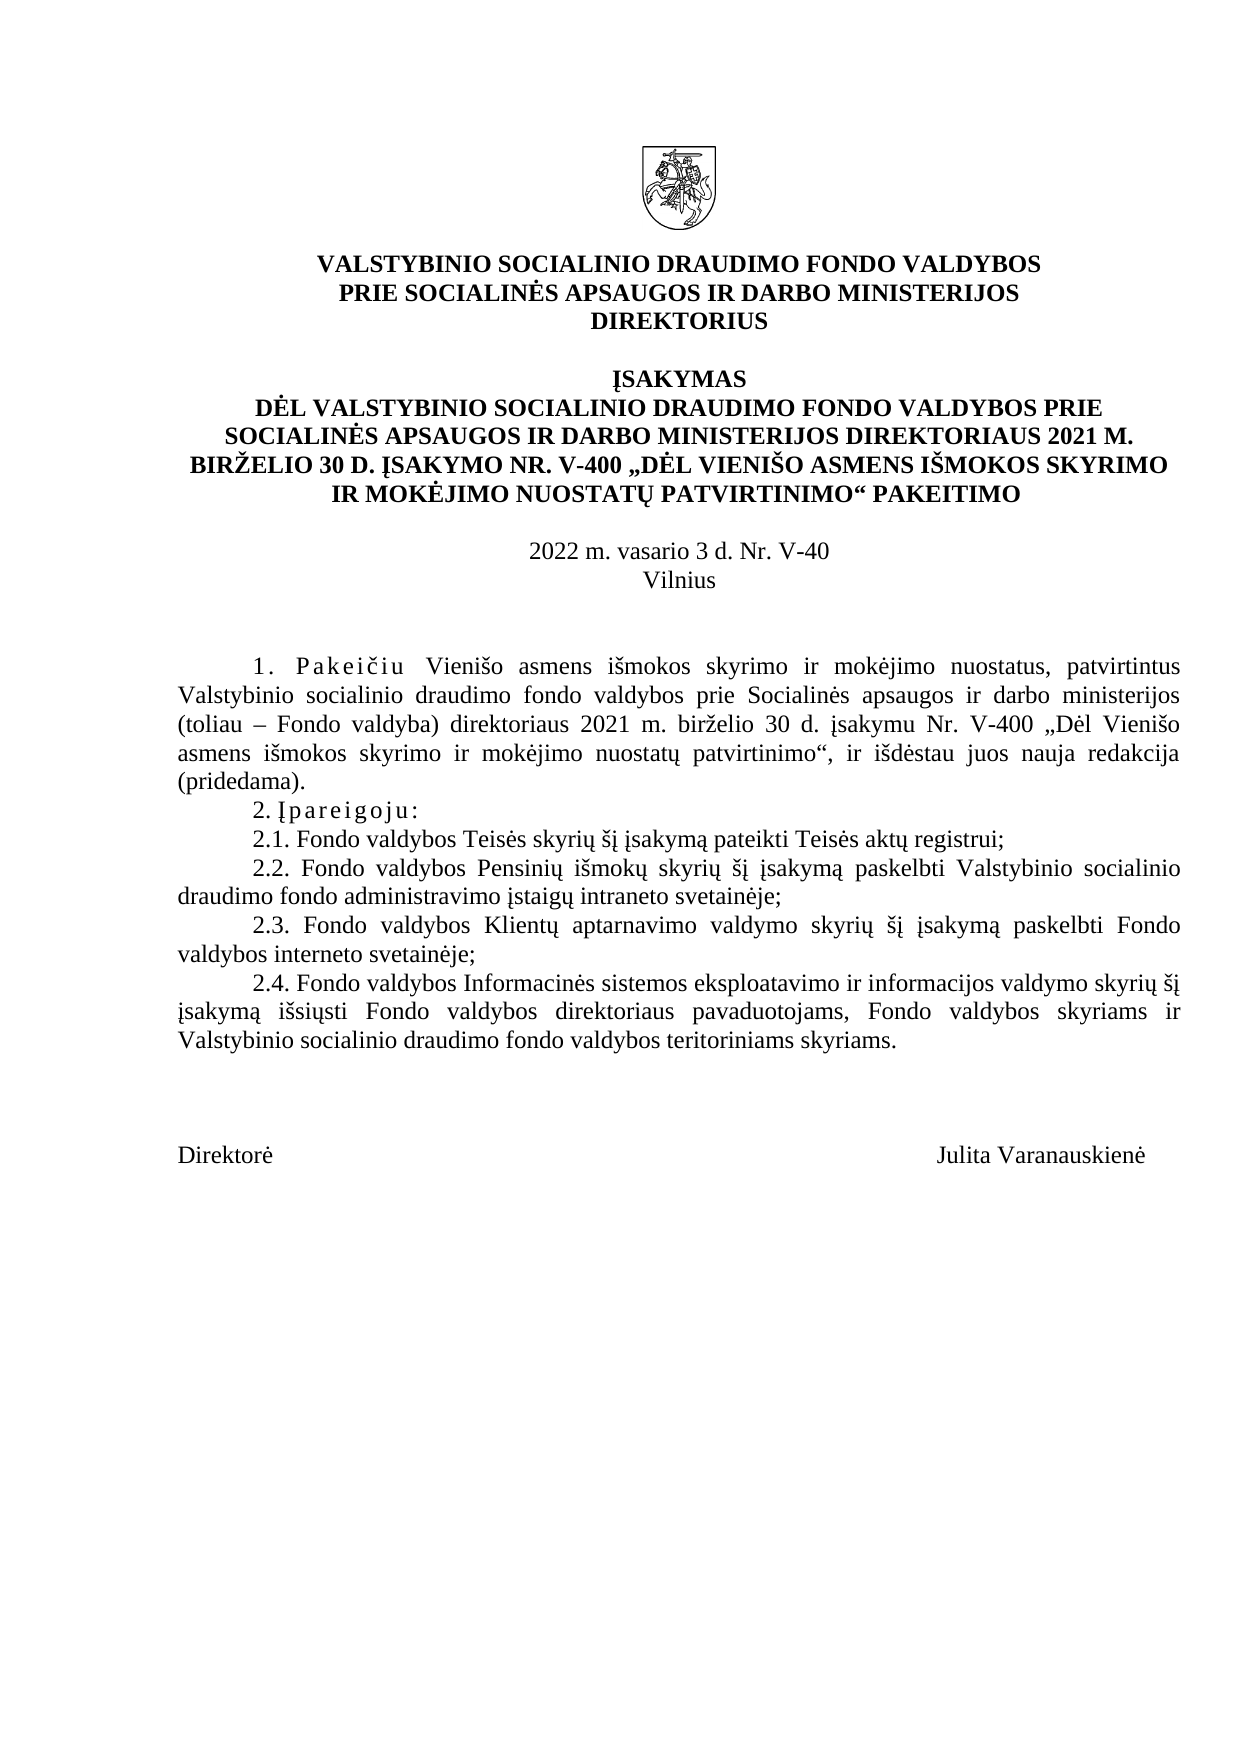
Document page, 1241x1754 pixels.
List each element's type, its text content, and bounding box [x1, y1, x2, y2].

text 2.2. Fondo valdybos Pensinių išmokų skyrių šį įsakymą paskelbti Valstybinio socialinio draudimo fondo administravimo įstaigų intraneto svetainėje; [177, 853, 1181, 910]
text DIREKTORIUS [177, 306, 1181, 335]
text ĮSAKYMAS [177, 364, 1181, 393]
text DĖL VALSTYBINIO SOCIALINIO DRAUDIMO FONDO VALDYBOS PRIE SOCIALINĖS APSAUGOS IR DARBO MINISTERIJOS DIREKTORIAUS 2021 M. BIRŽELIO 30 D. ĮSAKYMO NR. V-400 „DĖL VIENIŠO ASMENS IŠMOKOS SKYRIMO IR MOKĖJIMO NUOSTATŲ PATVIRTINIMO“ PAKEITIMO [177, 393, 1181, 508]
text VALSTYBINIO SOCIALINIO DRAUDIMO FONDO VALDYBOS [177, 249, 1181, 278]
text Vilnius [177, 565, 1181, 594]
text PRIE SOCIALINĖS APSAUGOS IR DARBO MINISTERIJOS [177, 278, 1181, 306]
text 2.1. Fondo valdybos Teisės skyrių šį įsakymą pateikti Teisės aktų registrui; [177, 824, 1181, 853]
text 2022 m. vasario 3 d. Nr. V-40 [177, 536, 1181, 565]
text 2. Įpareigoju: [177, 795, 1181, 824]
text 2.3. Fondo valdybos Klientų aptarnavimo valdymo skyrių šį įsakymą paskelbti Fondo valdybos interneto svetainėje; [177, 910, 1181, 968]
text Direktorė Julita Varanauskienė [177, 1140, 1181, 1169]
text 2.4. Fondo valdybos Informacinės sistemos eksploatavimo ir informacijos valdymo skyrių šį įsakymą išsiųsti Fondo valdybos direktoriaus pavaduotojams, Fondo valdybos skyriams ir Valstybinio socialinio draudimo fondo valdybos teritoriniams skyriams. [177, 968, 1181, 1054]
text 1. Pakeičiu Vienišo asmens išmokos skyrimo ir mokėjimo nuostatus, patvirtintus Valstybinio socialinio draudimo fondo valdybos prie Socialinės apsaugos ir darbo ministerijos (toliau – Fondo valdyba) direktoriaus 2021 m. birželio 30 d. įsakymu Nr. V-400 „Dėl Vienišo asmens išmokos skyrimo ir mokėjimo nuostatų patvirtinimo“, ir išdėstau juos nauja redakcija (pridedama). [177, 651, 1181, 795]
